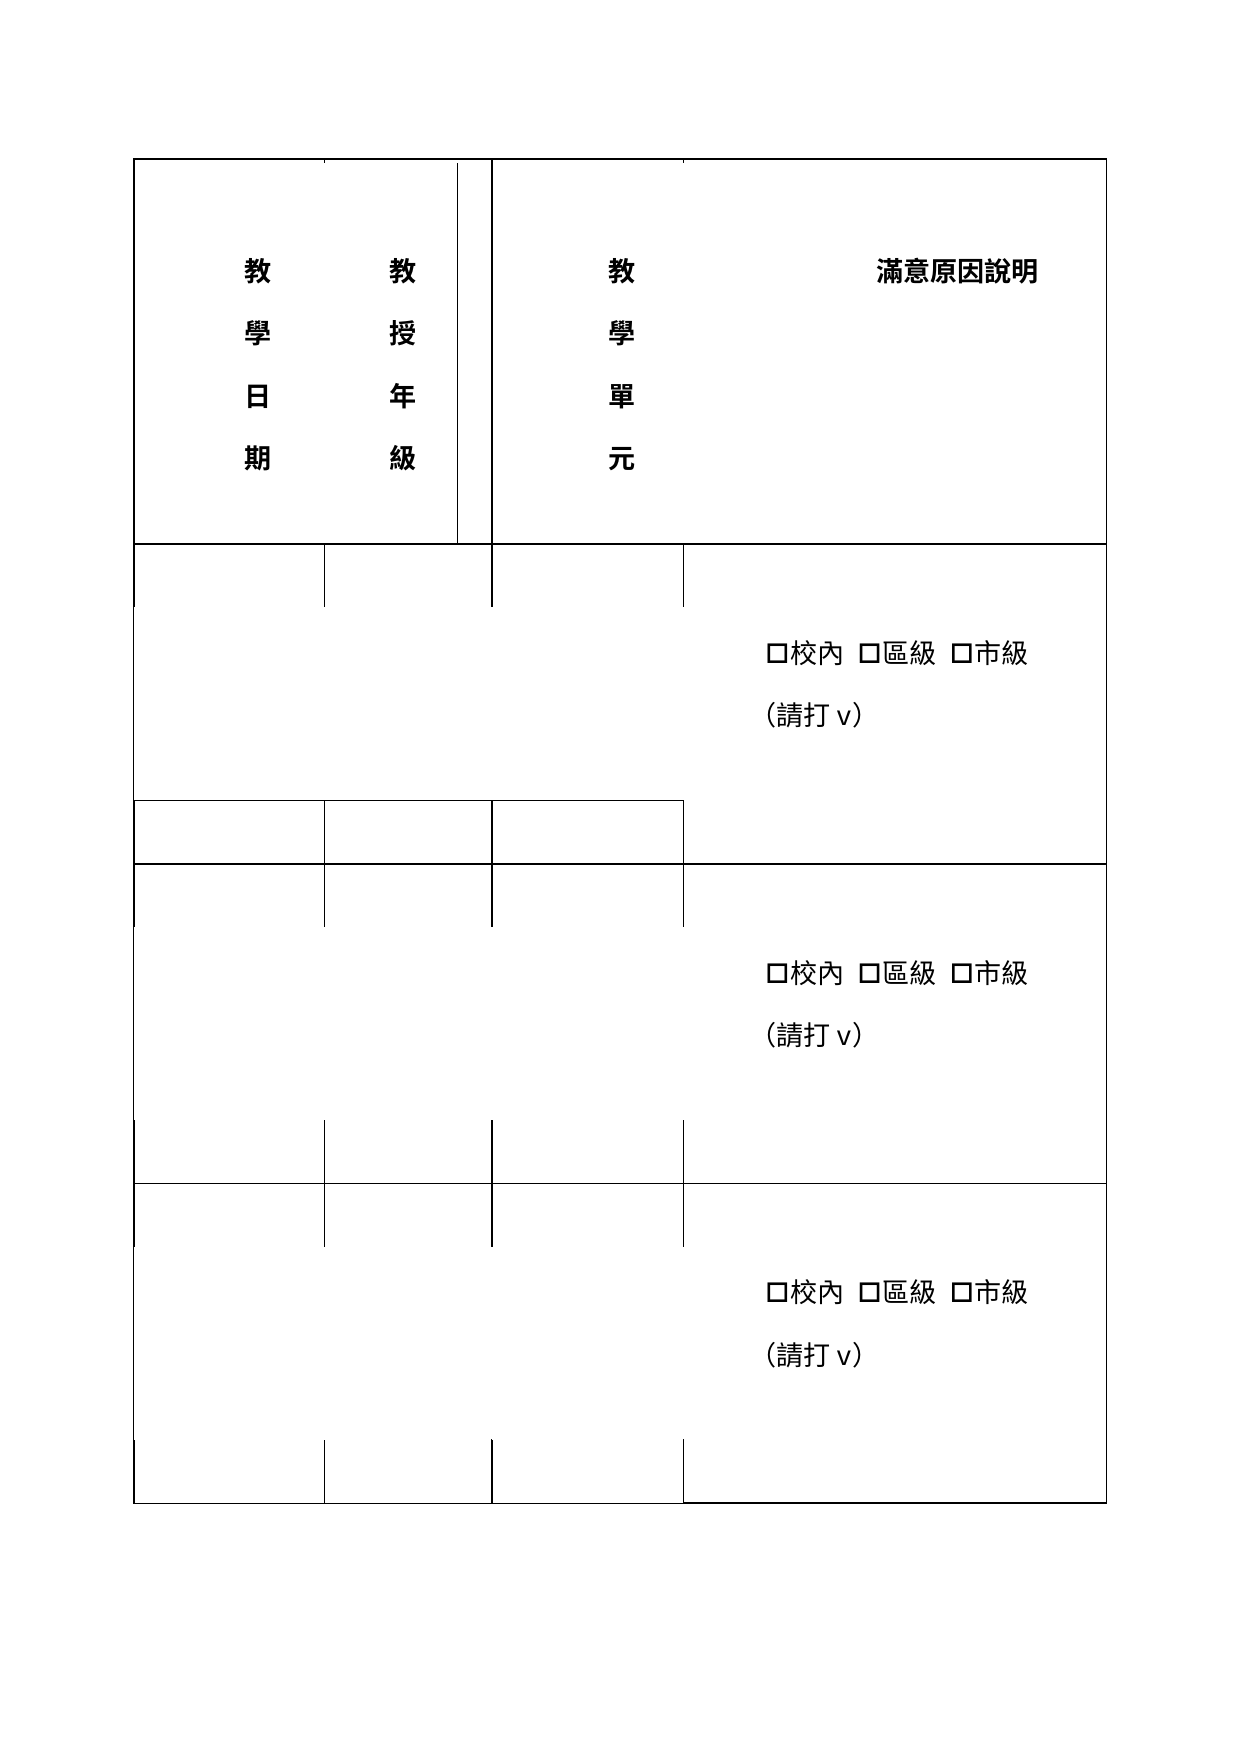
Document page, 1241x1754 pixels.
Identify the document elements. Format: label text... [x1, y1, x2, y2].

table_cell [325, 928, 491, 1119]
table_cell [493, 608, 683, 799]
table_cell [493, 801, 683, 863]
table_cell [325, 1120, 491, 1183]
table_cell [135, 608, 323, 799]
table_header 教授年級 [325, 160, 491, 543]
table_cell [135, 1184, 324, 1247]
table_cell [325, 608, 491, 799]
table_cell [135, 545, 324, 607]
table_cell [135, 865, 324, 927]
table_cell [325, 545, 491, 607]
table_cell [325, 1248, 491, 1439]
table_cell [493, 1120, 683, 1183]
table_cell [135, 801, 324, 863]
table_cell 校內 區級 市級（請打v） [685, 1185, 1105, 1501]
table_cell [493, 1440, 683, 1502]
table_cell 校內 區級 市級（請打v） [685, 866, 1105, 1182]
table_header 滿意原因說明 [684, 160, 1106, 543]
table_cell [493, 1184, 683, 1247]
table_cell [135, 1120, 324, 1183]
table_header 教學日期 [135, 160, 324, 543]
table_cell [493, 1248, 683, 1439]
table_cell [325, 1440, 491, 1502]
table_header 教學單元 [493, 160, 683, 543]
table_cell [493, 545, 683, 607]
table_cell [325, 865, 491, 927]
table_cell [493, 928, 683, 1119]
table_cell [135, 928, 323, 1119]
table_cell [493, 865, 683, 927]
table_cell [325, 1184, 491, 1247]
table_cell 校內 區級 市級（請打v） [685, 546, 1105, 862]
table_cell [135, 1440, 324, 1502]
table_cell [325, 801, 491, 863]
table_cell [135, 1248, 323, 1439]
